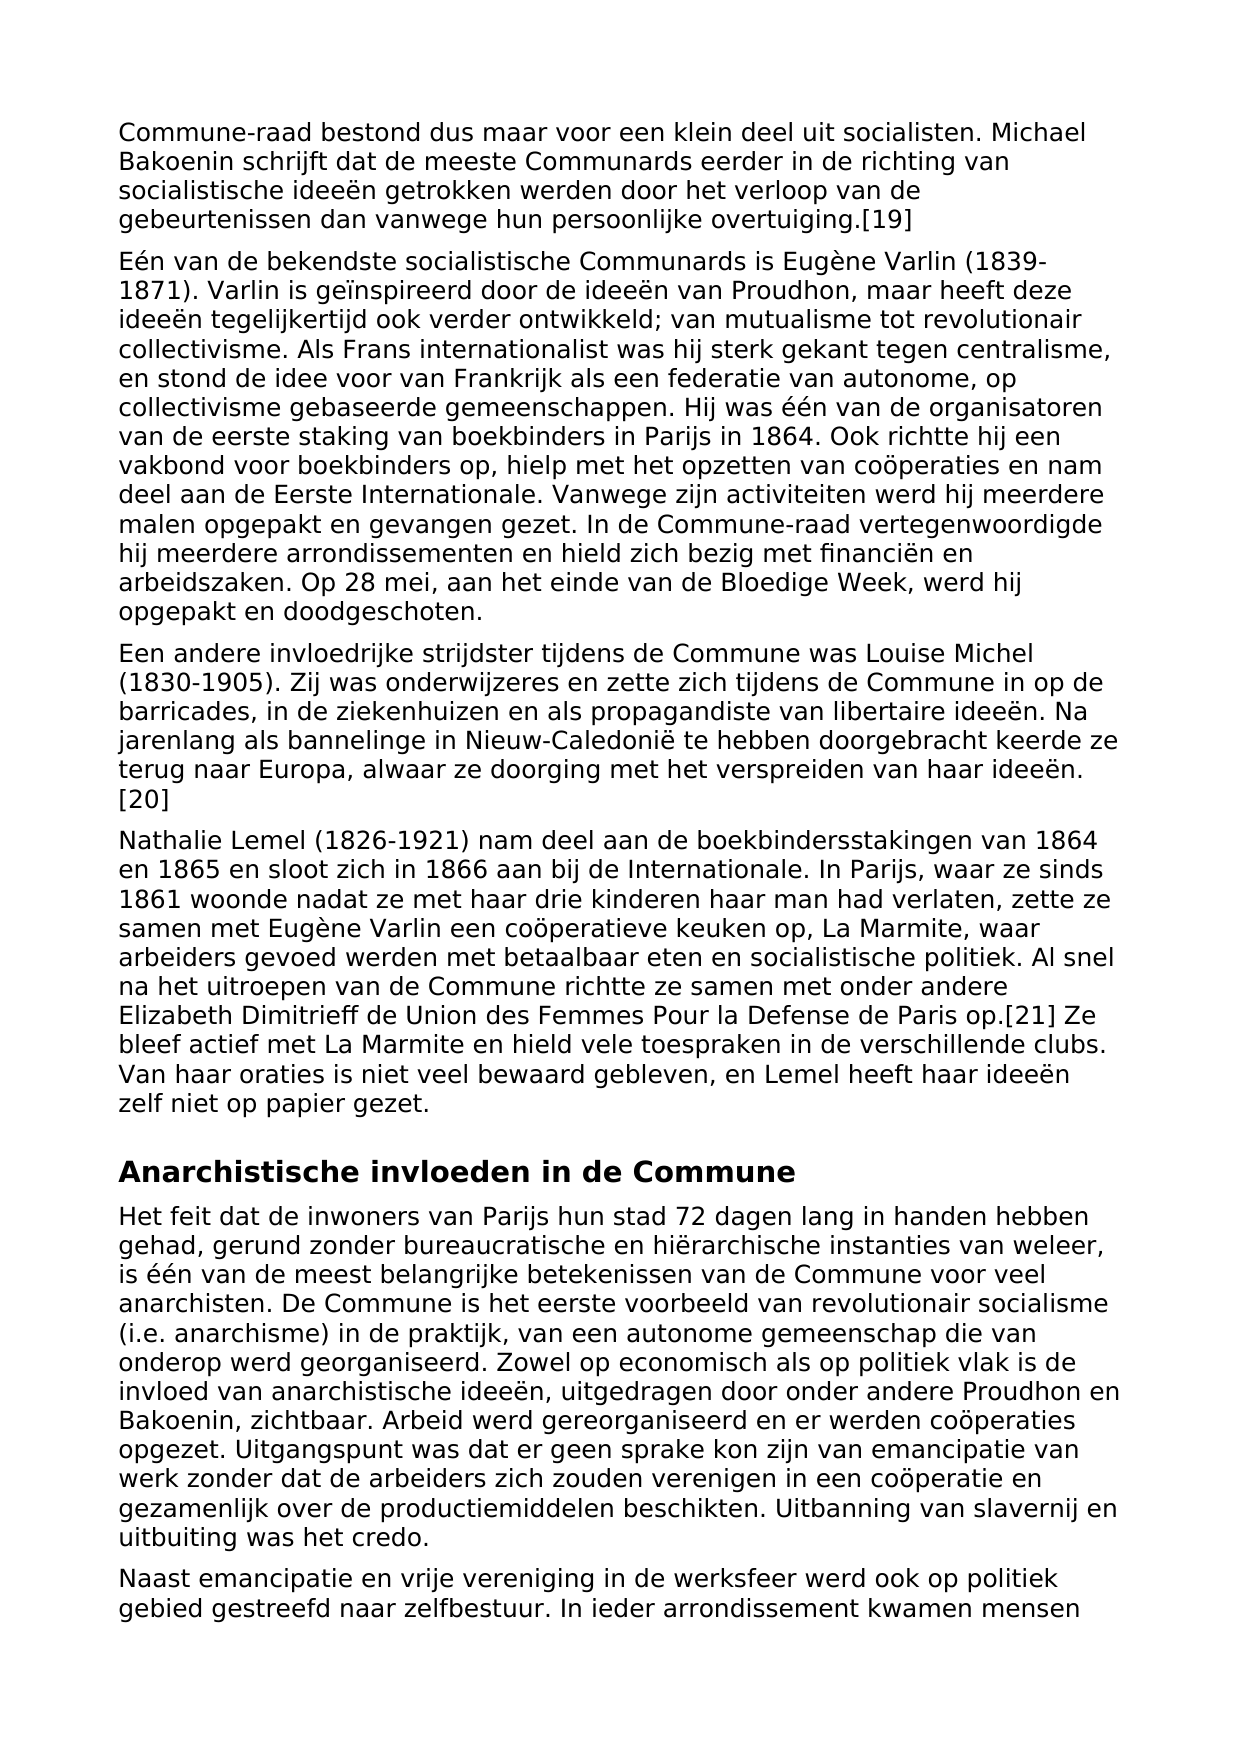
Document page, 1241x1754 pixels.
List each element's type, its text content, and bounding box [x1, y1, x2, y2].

text Eén van de bekendste socialistische Communards is Eugène Varlin (1839-1871). Varlin is geïnspireerd door de ideeën van Proudhon, maar heeft deze ideeën tegelijkertijd ook verder ontwikkeld; van mutualisme tot revolutionair collectivisme. Als Frans internationalist was hij sterk gekant tegen centralisme, en stond de idee voor van Frankrijk als een federatie van autonome, op collectivisme gebaseerde gemeenschappen. Hij was één van de organisatoren van de eerste staking van boekbinders in Parijs in 1864. Ook richtte hij een vakbond voor boekbinders op, hielp met het opzetten van coöperaties en nam deel aan de Eerste Internationale. Vanwege zijn activiteiten werd hij meerdere malen opgepakt en gevangen gezet. In de Commune-raad vertegenwoordigde hij meerdere arrondissementen en hield zich bezig met financiën en arbeidszaken. Op 28 mei, aan het einde van de Bloedige Week, werd hij opgepakt en doodgeschoten. [118, 247, 1122, 626]
subtitle Anarchistische invloeden in de Commune [118, 1156, 1122, 1189]
text Naast emancipatie en vrije vereniging in de werksfeer werd ook op politiek gebied gestreefd naar zelfbestuur. In ieder arrondissement kwamen mensen [118, 1564, 1122, 1623]
text Nathalie Lemel (1826-1921) nam deel aan de boekbindersstakingen van 1864 en 1865 en sloot zich in 1866 aan bij de Internationale. In Parijs, waar ze sinds 1861 woonde nadat ze met haar drie kinderen haar man had verlaten, zette ze samen met Eugène Varlin een coöperatieve keuken op, La Marmite, waar arbeiders gevoed werden met betaalbaar eten en socialistische politiek. Al snel na het uitroepen van de Commune richtte ze samen met onder andere Elizabeth Dimitrieff de Union des Femmes Pour la Defense de Paris op.[21] Ze bleef actief met La Marmite en hield vele toespraken in de verschillende clubs. Van haar oraties is niet veel bewaard gebleven, en Lemel heeft haar ideeën zelf niet op papier gezet. [118, 826, 1122, 1118]
text Het feit dat de inwoners van Parijs hun stad 72 dagen lang in handen hebben gehad, gerund zonder bureaucratische en hiërarchische instanties van weleer, is één van de meest belangrijke betekenissen van de Commune voor veel anarchisten. De Commune is het eerste voorbeeld van revolutionair socialisme (i.e. anarchisme) in de praktijk, van een autonome gemeenschap die van onderop werd georganiseerd. Zowel op economisch als op politiek vlak is de invloed van anarchistische ideeën, uitgedragen door onder andere Proudhon en Bakoenin, zichtbaar. Arbeid werd gereorganiseerd en er werden coöperaties opgezet. Uitgangspunt was dat er geen sprake kon zijn van emancipatie van werk zonder dat de arbeiders zich zouden verenigen in een coöperatie en gezamenlijk over de productiemiddelen beschikten. Uitbanning van slavernij en uitbuiting was het credo. [118, 1202, 1122, 1552]
text Commune-raad bestond dus maar voor een klein deel uit socialisten. Michael Bakoenin schrijft dat de meeste Communards eerder in de richting van socialistische ideeën getrokken werden door het verloop van de gebeurtenissen dan vanwege hun persoonlijke overtuiging.[19] [118, 118, 1122, 235]
text Een andere invloedrijke strijdster tijdens de Commune was Louise Michel (1830-1905). Zij was onderwijzeres en zette zich tijdens de Commune in op de barricades, in de ziekenhuizen en als propagandiste van libertaire ideeën. Na jarenlang als bannelinge in Nieuw-Caledonië te hebben doorgebracht keerde ze terug naar Europa, alwaar ze doorging met het verspreiden van haar ideeën.[20] [118, 639, 1122, 814]
